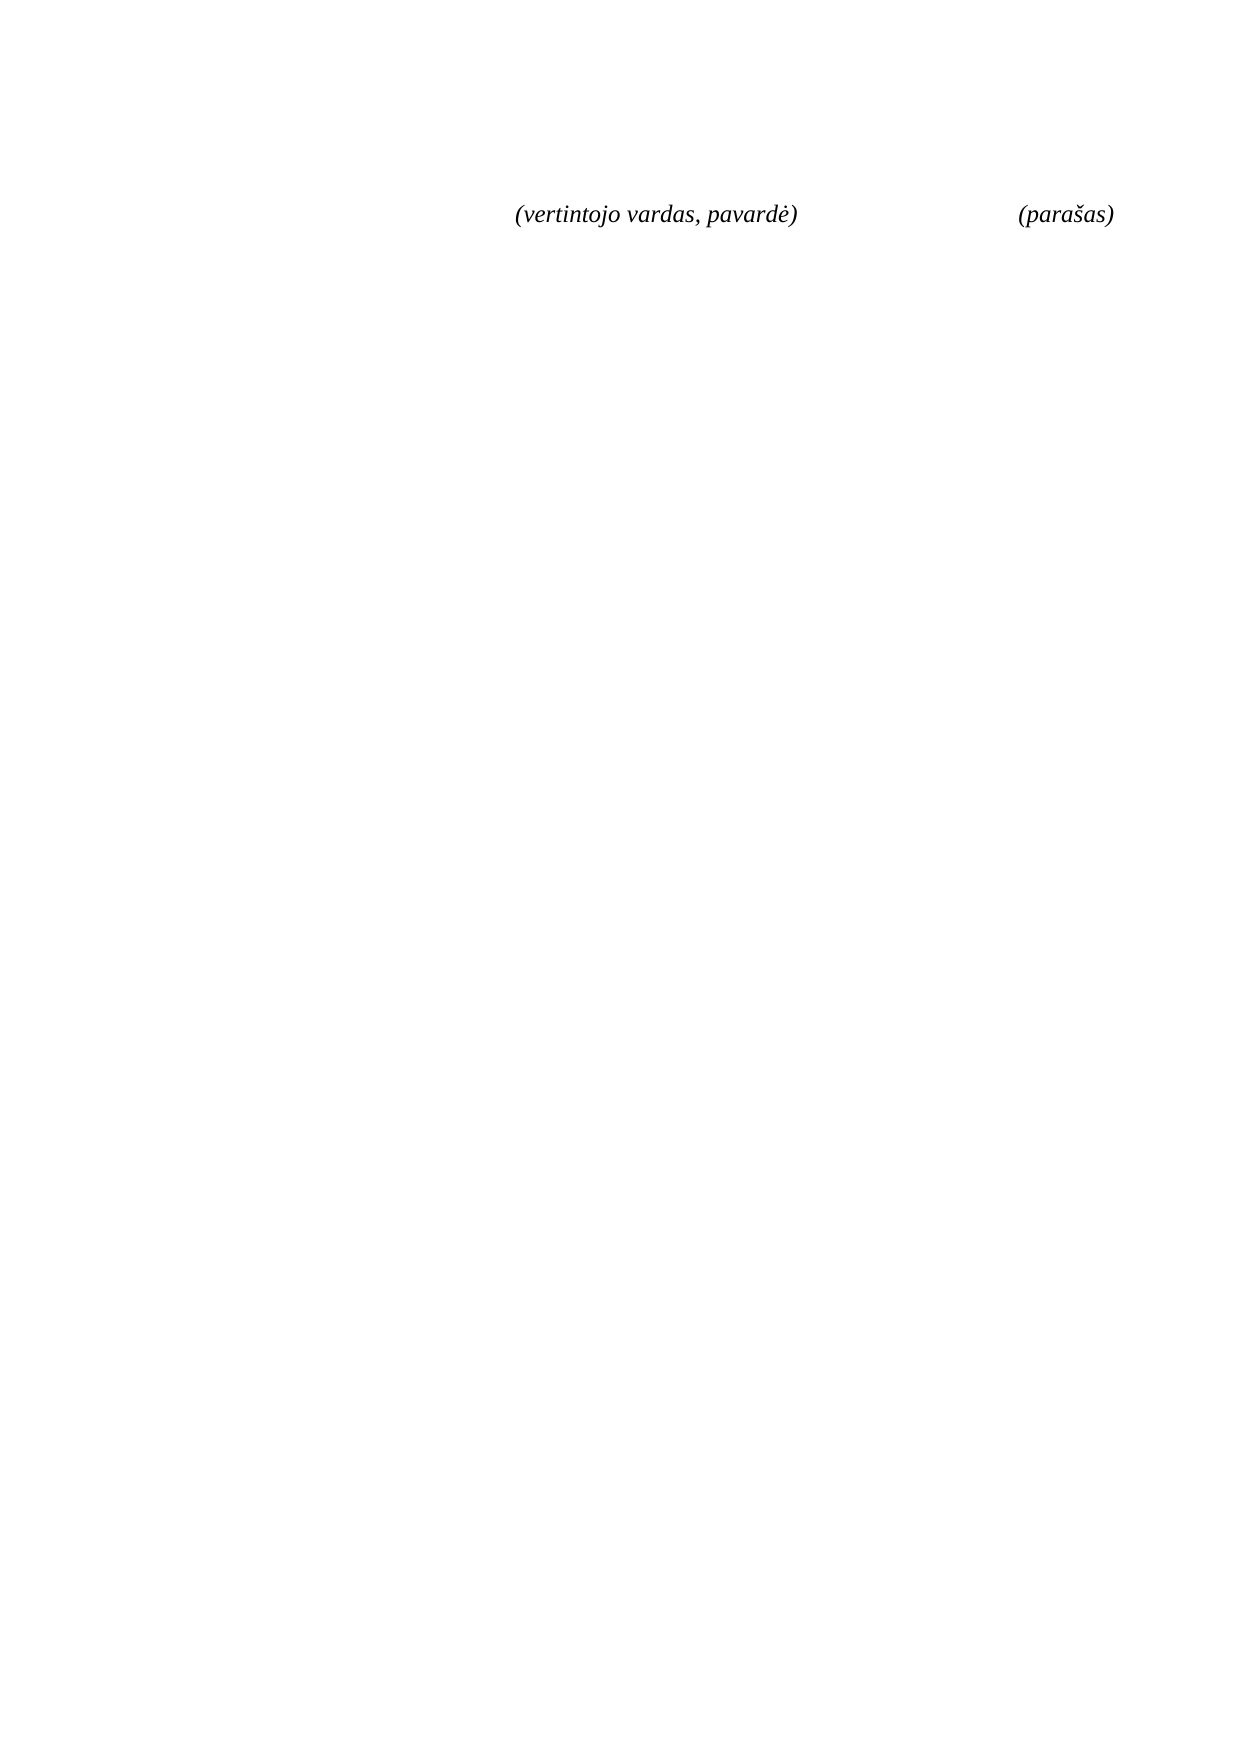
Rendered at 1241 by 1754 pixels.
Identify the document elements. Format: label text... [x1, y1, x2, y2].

table_header _____________________________ (parašas) [868, 177, 1240, 227]
table_header (vertintojo vardas, pavardė) [447, 177, 868, 227]
table_header [177, 177, 447, 227]
